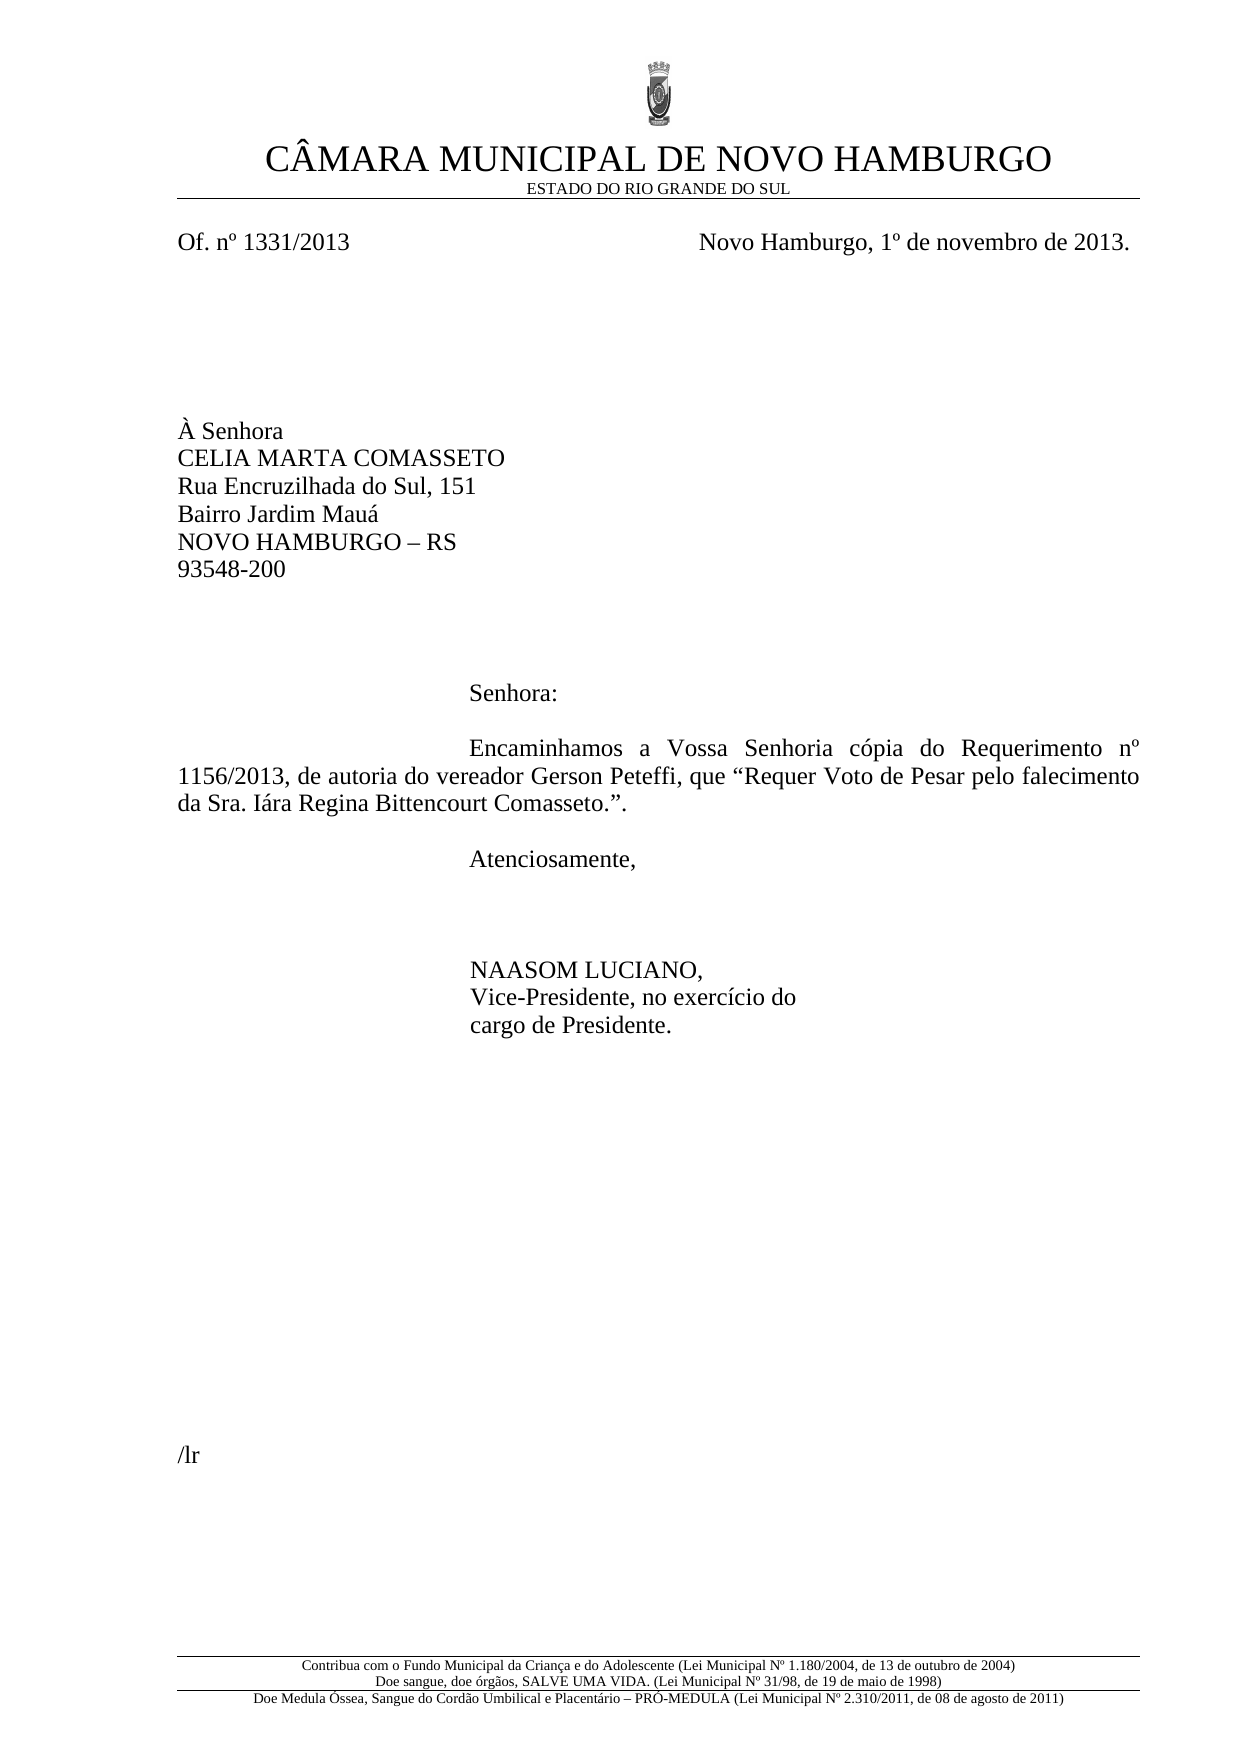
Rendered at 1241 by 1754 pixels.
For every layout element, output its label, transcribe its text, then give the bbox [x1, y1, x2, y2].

text CELIA MARTA COMASSETO [177, 444, 1140, 472]
text Rua Encruzilhada do Sul, 151 [177, 472, 1140, 500]
text Bairro Jardim Mauá [177, 500, 1140, 528]
text Encaminhamos a Vossa Senhoria cópia do Requerimento nº 1156/2013, de autoria do vereador Gerson Peteffi, que “Requer Voto de Pesar pelo falecimento da Sra. Iára Regina Bittencourt Comasseto.”. [177, 734, 1140, 817]
text cargo de Presidente. [470, 1011, 1140, 1039]
text /lr [177, 1441, 1140, 1469]
text Atenciosamente, [177, 845, 1140, 873]
text NOVO HAMBURGO – RS [177, 528, 1140, 555]
text 93548-200 [177, 555, 1140, 583]
text Vice-Presidente, no exercício do [470, 983, 1140, 1011]
text Of. nº 1331/2013 Novo Hamburgo, 1º de novembro de 2013. [177, 228, 1140, 256]
text Senhora: [177, 679, 1140, 706]
text NAASOM LUCIANO, [470, 956, 1140, 983]
text À Senhora [177, 417, 1140, 444]
